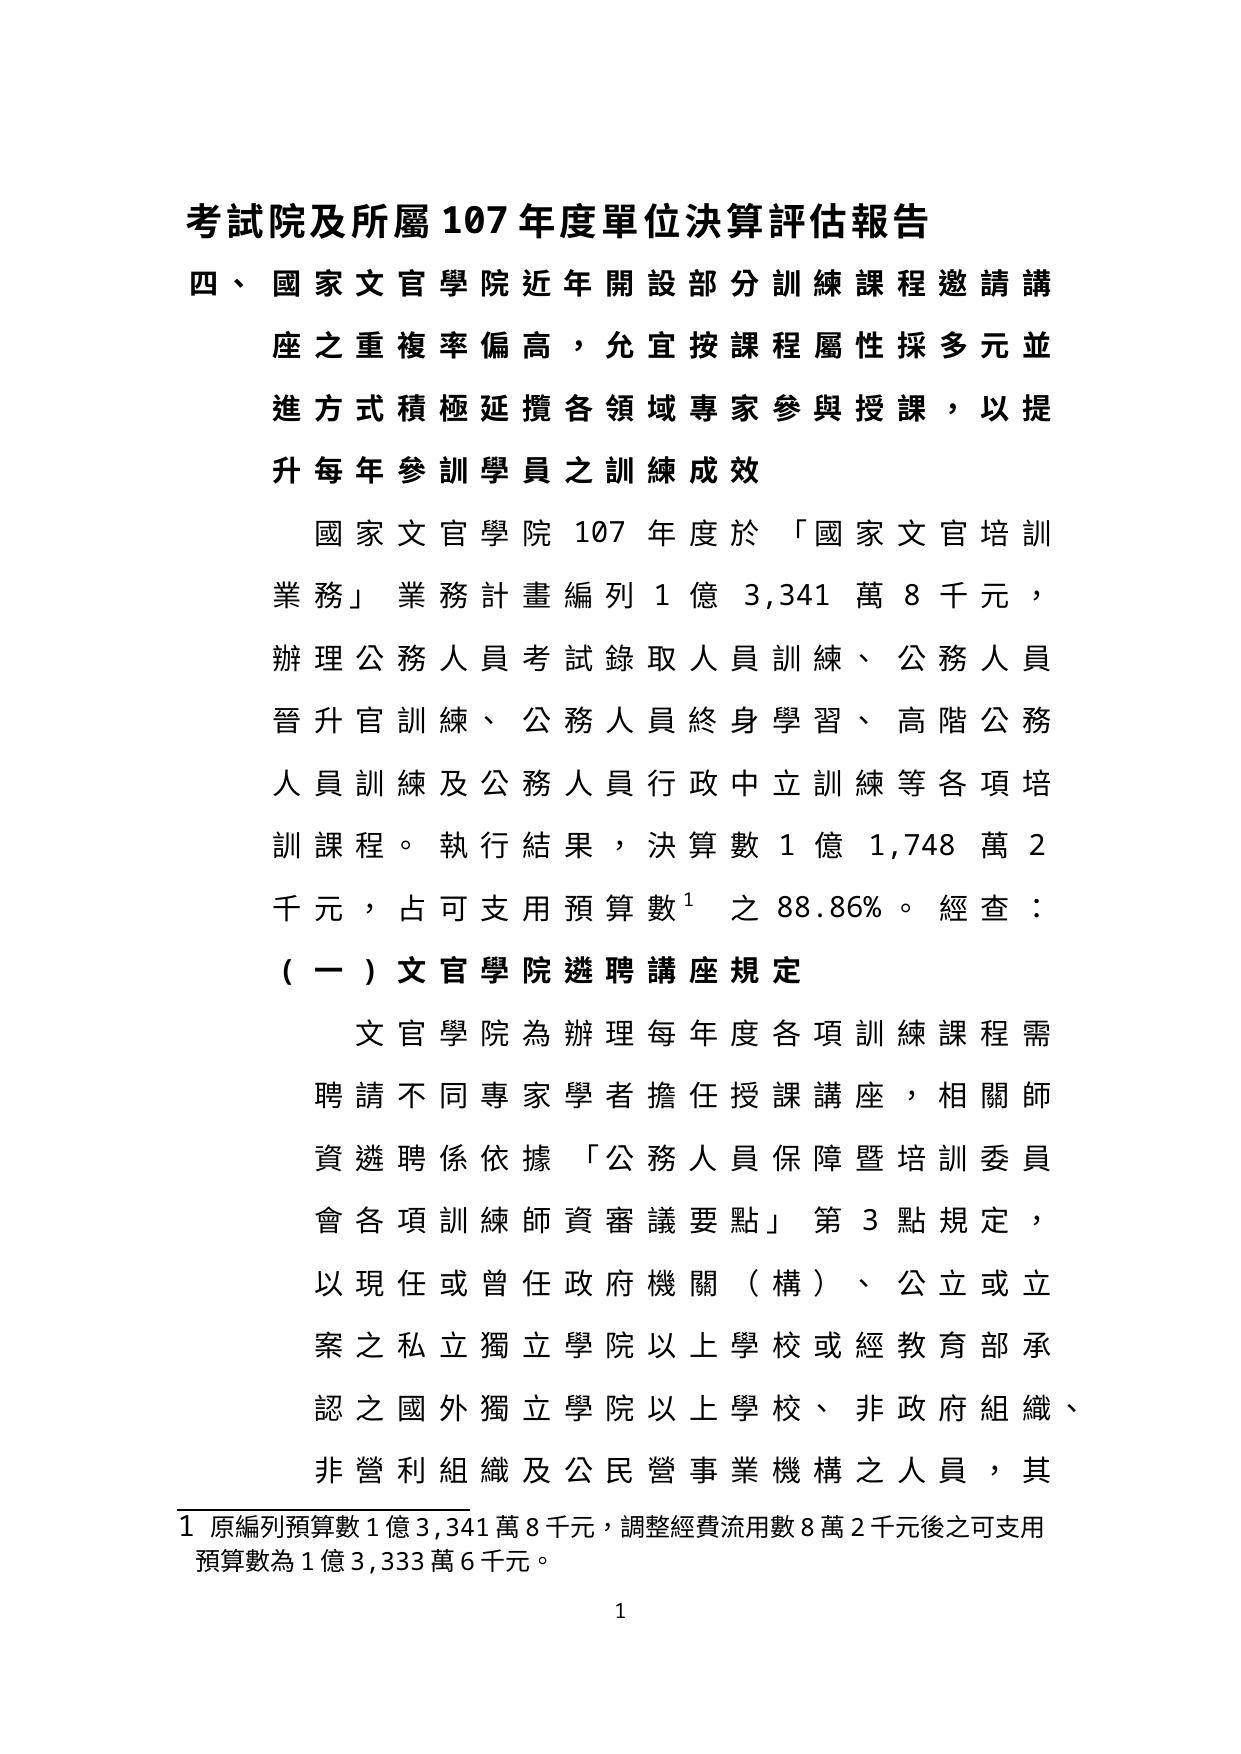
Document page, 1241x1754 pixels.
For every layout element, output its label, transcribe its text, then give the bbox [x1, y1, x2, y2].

text 國家文官學院107年度於「國家文官培訓業務」業務計畫編列1億3,341萬8千元，辦理公務人員考試錄取人員訓練、公務人員晉升官訓練、公務人員終身學習、高階公務人員訓練及公務人員行政中立訓練等各項培訓課程。執行結果，決算數1億1,748萬2千元，占可支用預算數之88.86%。經查： [242, 490, 1058, 927]
text (一)文官學院遴聘講座規定 [242, 927, 1058, 990]
text 四、國家文官學院近年開設部分訓練課程邀請講座之重複率偏高，允宜按課程屬性採多元並進方式積極延攬各領域專家參與授課，以提升每年參訓學員之訓練成效 [183, 240, 1058, 490]
text 原編列預算數1億3,341萬8千元，調整經費流用數8萬2千元後之可支用預算數為1億3,333萬6千元。 [177, 1510, 1063, 1577]
text 考試院及所屬107年度單位決算評估報告 [183, 177, 1058, 240]
text 文官學院為辦理每年度各項訓練課程需聘請不同專家學者擔任授課講座，相關師資遴聘係依據「公務人員保障暨培訓委員會各項訓練師資審議要點」第3點規定，以現任或曾任政府機關（構）、公立或立案之私立獨立學院以上學校或經教育部承認之國外獨立學院以上學校、非政府組織、非營利組織及公民營事業機構之人員，其專長與授課科目相符，且具有一定資格者，並依受訓人員層級之不同，區分不同之講座資格辦理。該學院表示每年3月份均會通盤檢討講座名單經主管機關保訓會審議通過後，再依開班需求洽聘講座，以確保訓練品質。 [271, 990, 1058, 1490]
